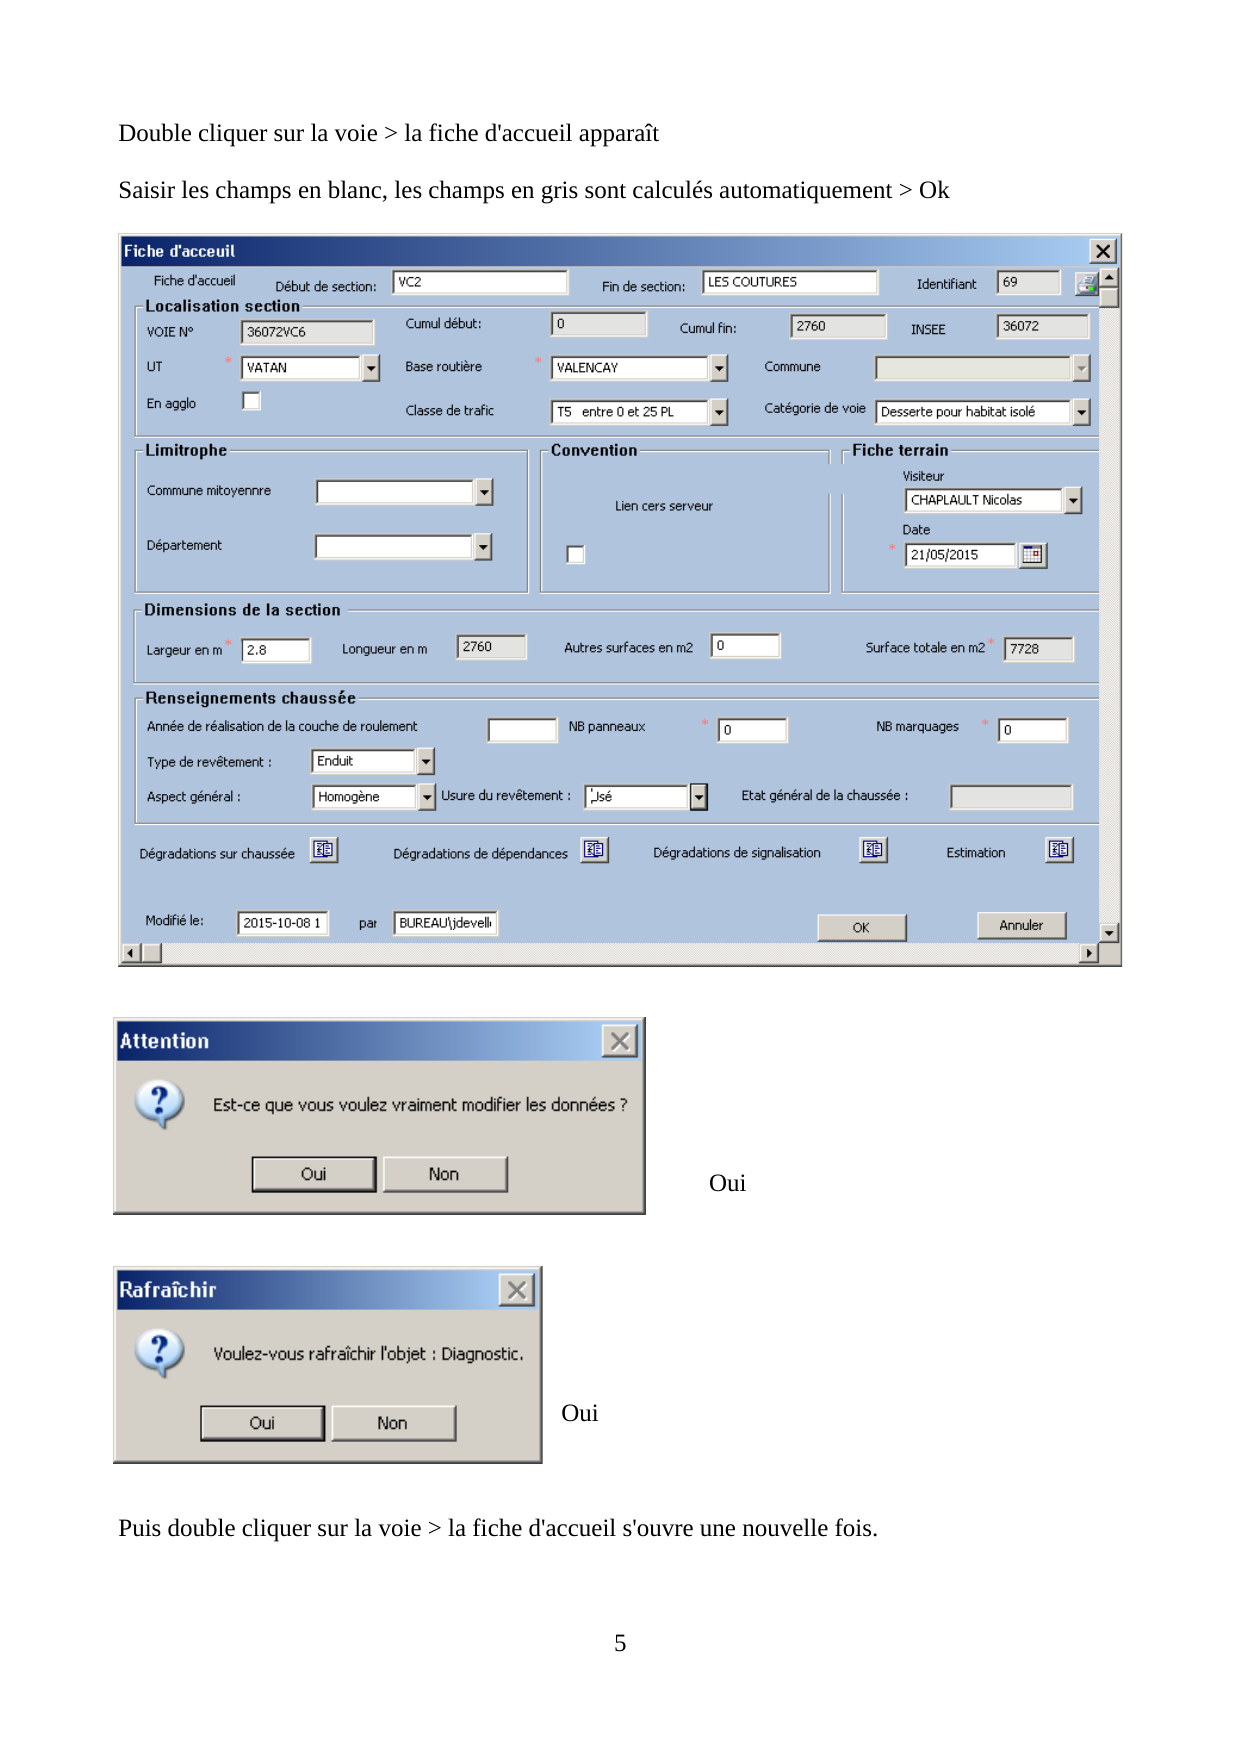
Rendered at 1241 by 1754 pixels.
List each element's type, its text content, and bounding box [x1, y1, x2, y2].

text Oui [543, 1398, 1122, 1427]
picture [113, 1017, 646, 1215]
picture [113, 1266, 543, 1464]
text Oui [646, 1168, 1122, 1197]
text Puis double cliquer sur la voie > la fiche d'accueil s'ouvre une nouvelle fois. [118, 1513, 1122, 1542]
text Saisir les champs en blanc, les champs en gris sont calculés automatiquement > Ok [118, 176, 1122, 204]
text Double cliquer sur la voie > la fiche d'accueil apparaît [118, 118, 1122, 147]
picture [118, 233, 1123, 967]
